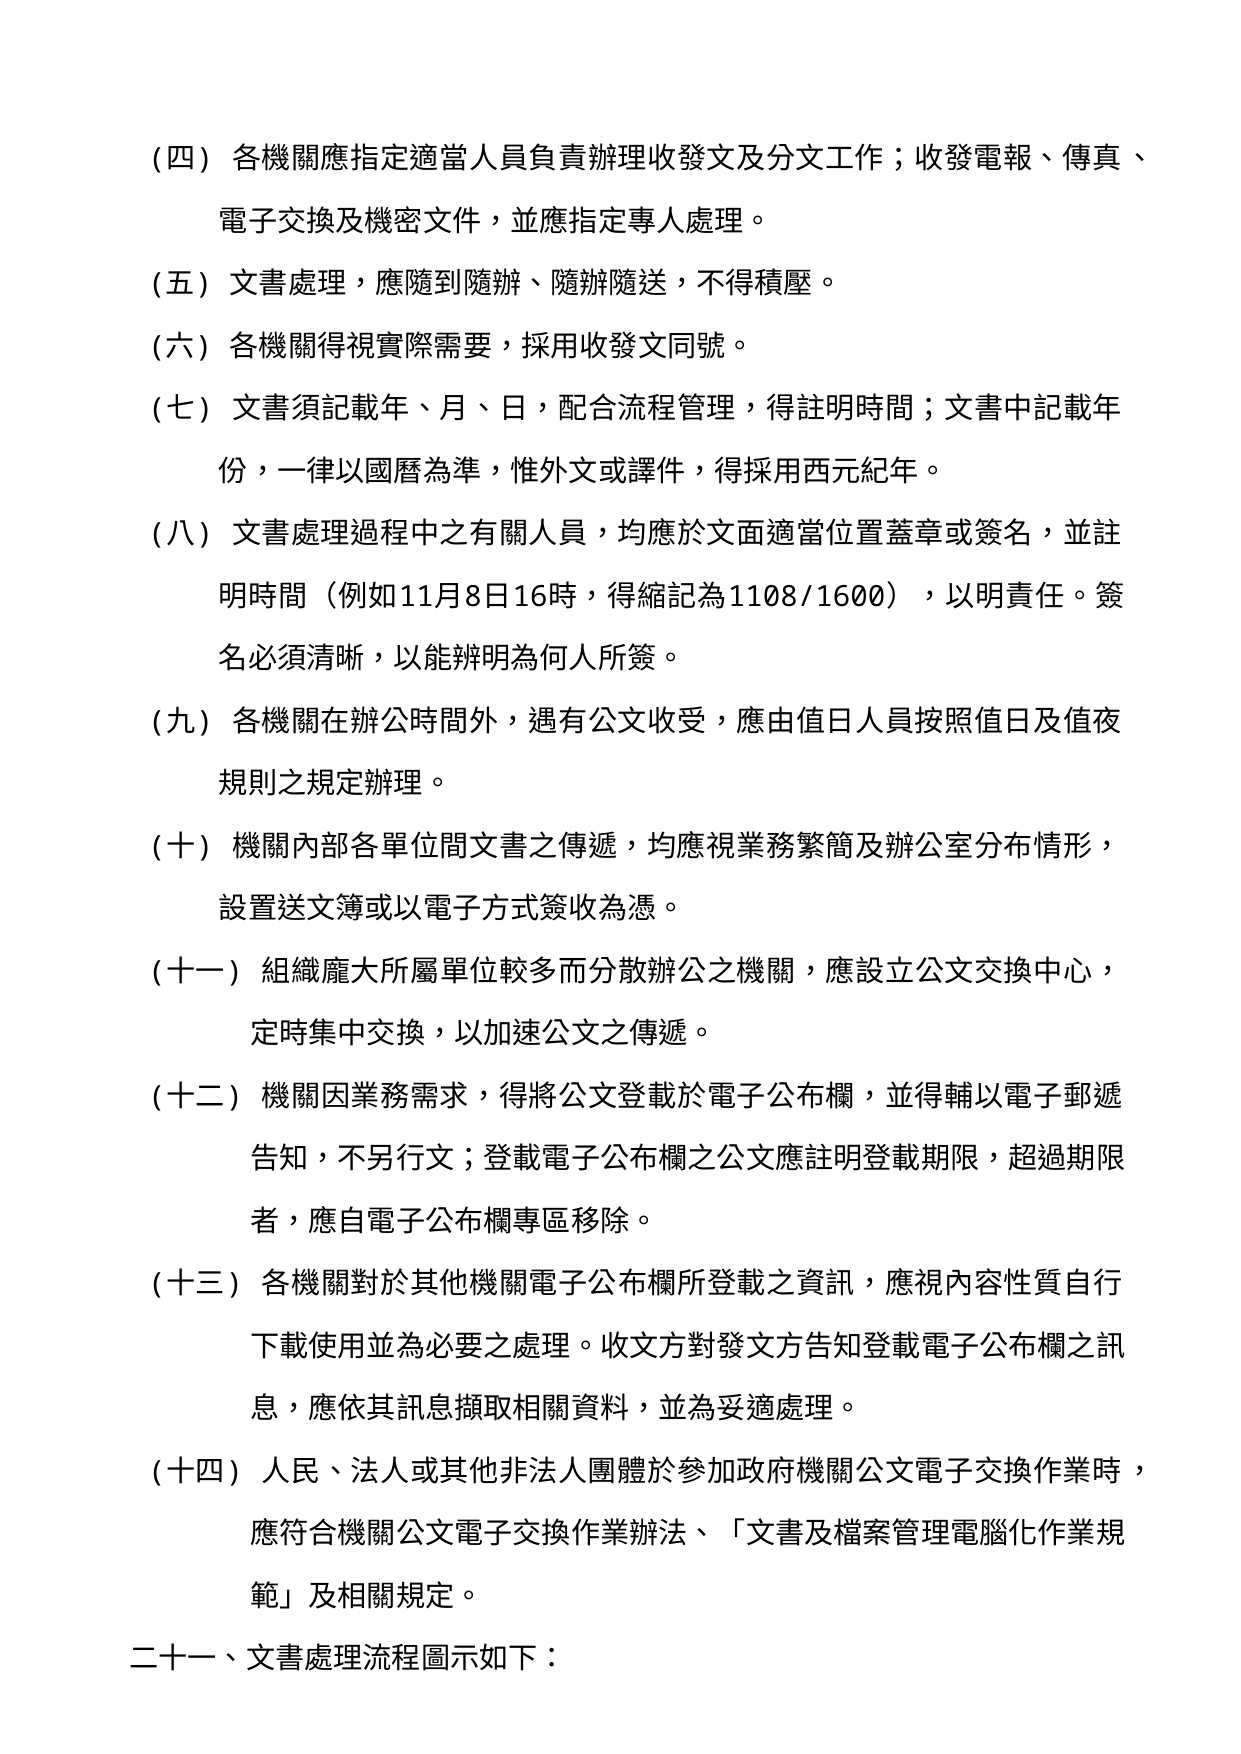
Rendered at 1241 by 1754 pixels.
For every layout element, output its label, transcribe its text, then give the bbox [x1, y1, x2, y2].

text 二十一、文書處理流程圖示如下： [129, 1614, 1125, 1677]
text (十二) 機關因業務需求，得將公文登載於電子公布欄，並得輔以電子郵遞告知，不另行文；登載電子公布欄之公文應註明登載期限，超過期限者，應自電子公布欄專區移除。 [148, 1052, 1125, 1239]
text (十四) 人民、法人或其他非法人團體於參加政府機關公文電子交換作業時，應符合機關公文電子交換作業辦法、「文書及檔案管理電腦化作業規範」及相關規定。 [148, 1427, 1125, 1614]
text (十一) 組織龐大所屬單位較多而分散辦公之機關，應設立公文交換中心，定時集中交換，以加速公文之傳遞。 [148, 927, 1125, 1052]
text (七) 文書須記載年、月、日，配合流程管理，得註明時間；文書中記載年份，一律以國曆為準，惟外文或譯件，得採用西元紀年。 [148, 364, 1125, 489]
text (五) 文書處理，應隨到隨辦、隨辦隨送，不得積壓。 [148, 239, 1125, 302]
text (九) 各機關在辦公時間外，遇有公文收受，應由值日人員按照值日及值夜規則之規定辦理。 [148, 677, 1125, 802]
text (十) 機關內部各單位間文書之傳遞，均應視業務繁簡及辦公室分布情形，設置送文簿或以電子方式簽收為憑。 [148, 802, 1125, 927]
text (六) 各機關得視實際需要，採用收發文同號。 [148, 302, 1125, 364]
text (八) 文書處理過程中之有關人員，均應於文面適當位置蓋章或簽名，並註明時間（例如11月8日16時，得縮記為1108/1600），以明責任。簽名必須清晰，以能辨明為何人所簽。 [148, 489, 1125, 677]
text (十三) 各機關對於其他機關電子公布欄所登載之資訊，應視內容性質自行下載使用並為必要之處理。收文方對發文方告知登載電子公布欄之訊息，應依其訊息擷取相關資料，並為妥適處理。 [148, 1239, 1125, 1427]
text (四) 各機關應指定適當人員負責辦理收發文及分文工作；收發電報、傳真、電子交換及機密文件，並應指定專人處理。 [148, 114, 1125, 239]
